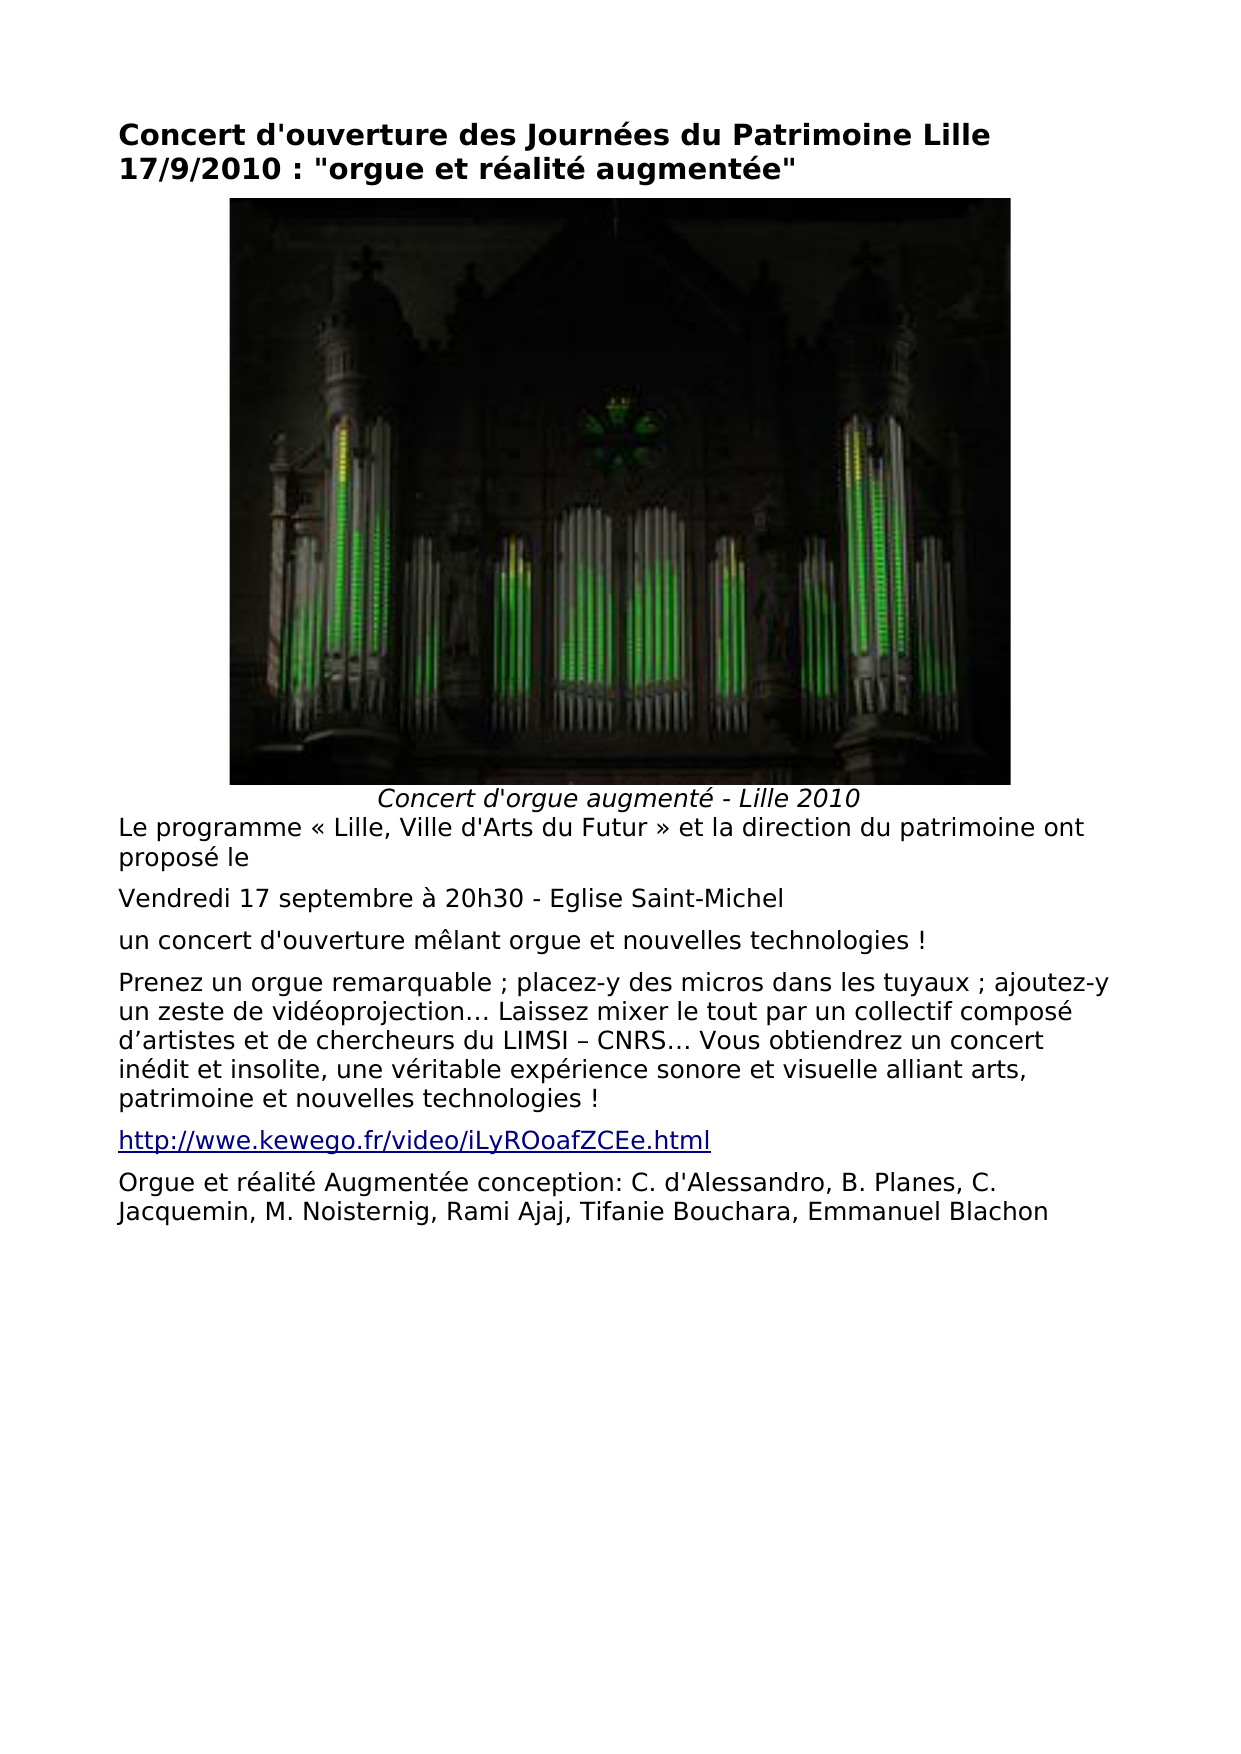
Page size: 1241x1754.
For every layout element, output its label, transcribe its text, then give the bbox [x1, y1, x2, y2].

text Orgue et réalité Augmentée conception: C. d'Alessandro, B. Planes, C. Jacquemin, M. Noisternig, Rami Ajaj, Tifanie Bouchara, Emmanuel Blachon [118, 1168, 1122, 1226]
text Vendredi 17 septembre à 20h30 - Eglise Saint-Michel [118, 884, 1122, 914]
text Le programme « Lille, Ville d'Arts du Futur » et la direction du patrimoine ont proposé le [118, 346, 1122, 872]
text un concert d'ouverture mêlant orgue et nouvelles technologies ! [118, 926, 1122, 955]
text http://wwe.kewego.fr/video/iLyROoafZCEe.html [118, 1126, 1122, 1155]
text Prenez un orgue remarquable ; placez-y des micros dans les tuyaux ; ajoutez-y un zeste de vidéoprojection… Laissez mixer le tout par un collectif composé d’artistes et de chercheurs du LIMSI – CNRS… Vous obtiendrez un concert inédit et insolite, une véritable expérience sonore et visuelle alliant arts, patrimoine et nouvelles technologies ! [118, 968, 1122, 1114]
text Concert d'orgue augmenté - Lille 2010 [229, 785, 1011, 814]
subtitle Concert d'ouverture des Journées du Patrimoine Lille 17/9/2010 : "orgue et réalité augmentée" [118, 118, 1122, 186]
picture [229, 198, 1011, 785]
